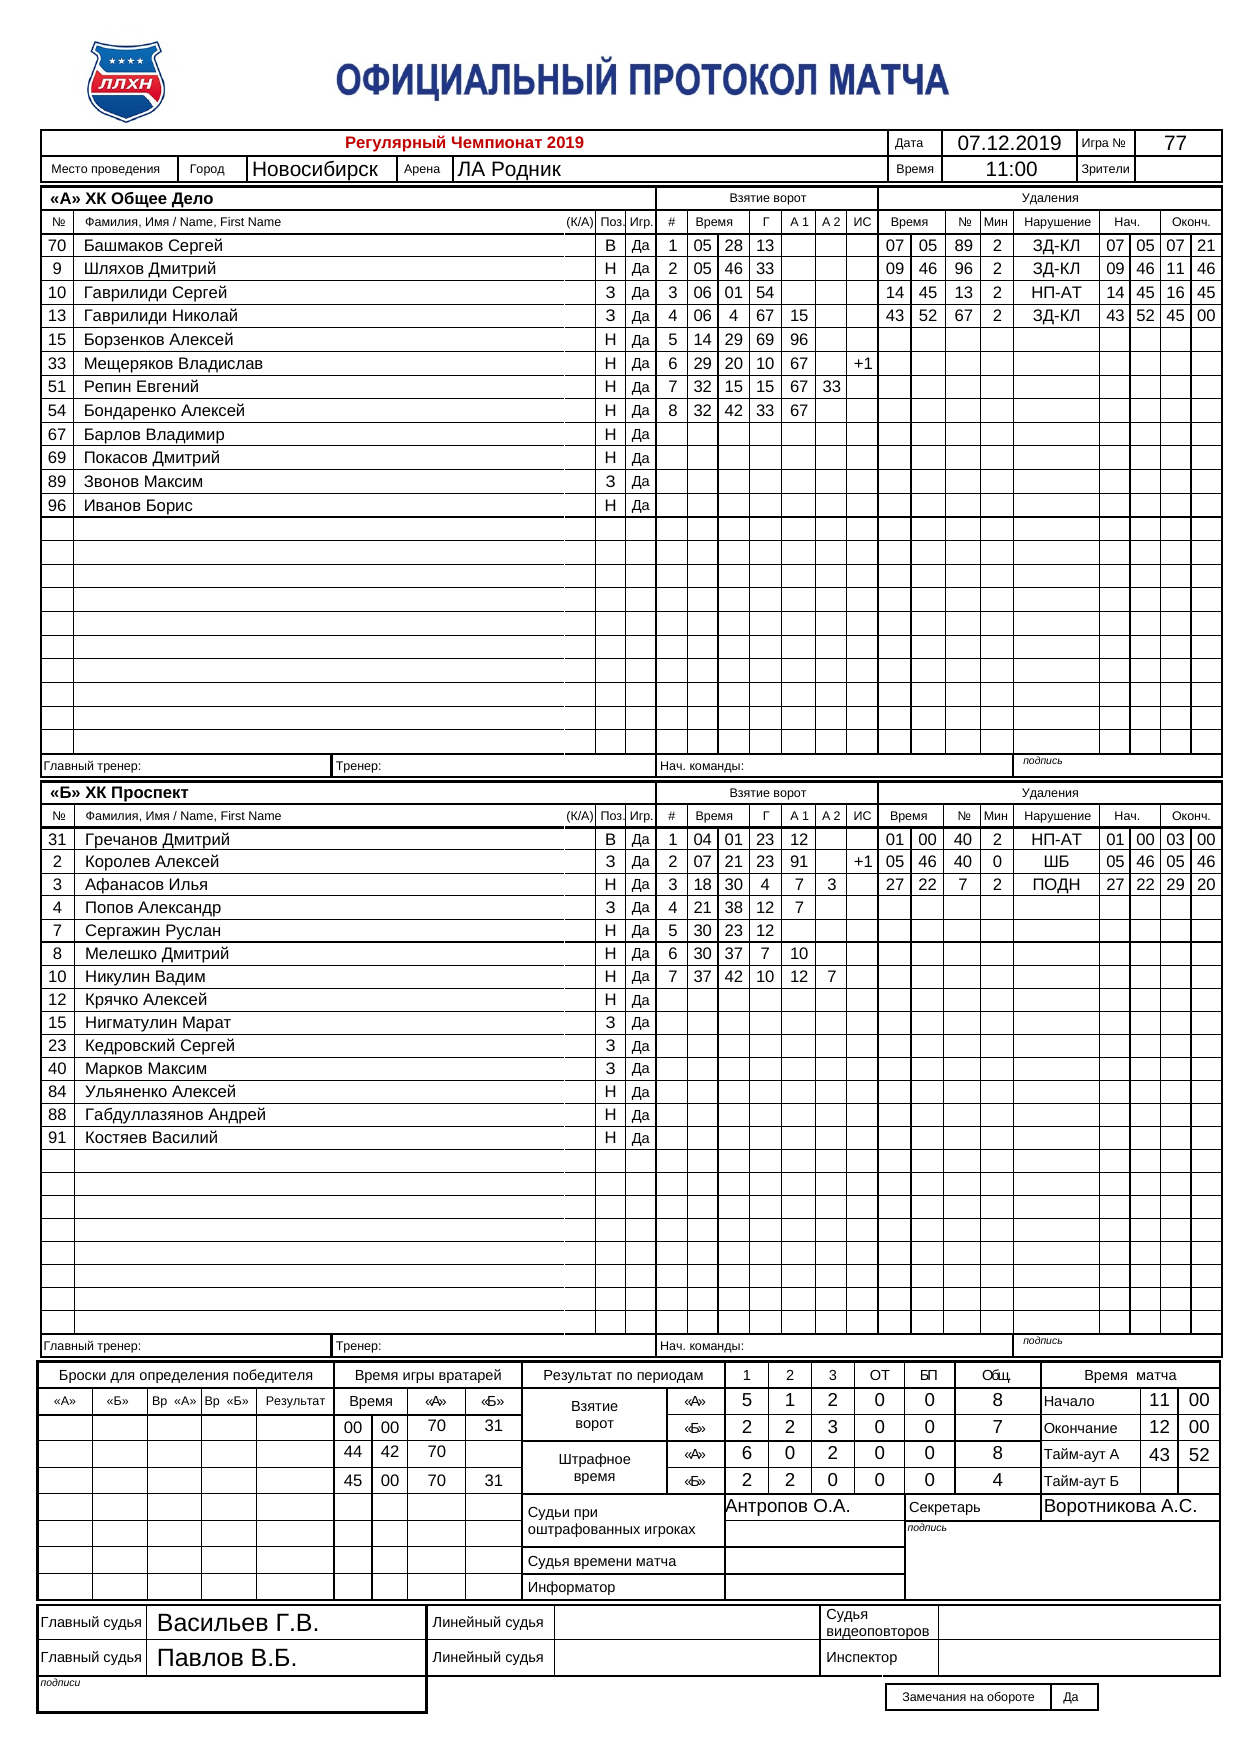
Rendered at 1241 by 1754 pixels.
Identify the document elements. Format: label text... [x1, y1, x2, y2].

table_cell 38 [719, 896, 749, 918]
table_cell [1192, 1242, 1221, 1264]
table_cell [565, 518, 595, 540]
table_cell [816, 707, 846, 729]
table_cell [719, 1081, 749, 1103]
table_cell [782, 470, 815, 493]
table_cell Да [626, 328, 655, 351]
table_cell [74, 659, 564, 682]
table_cell [1014, 1081, 1099, 1103]
table_cell [1161, 1104, 1190, 1126]
table_cell «Б» [93, 1389, 147, 1413]
table_cell [565, 1150, 595, 1172]
table_cell [944, 989, 980, 1011]
table_cell [1014, 1012, 1099, 1033]
table_cell 33 [750, 399, 781, 422]
table_cell 8 [956, 1442, 1040, 1467]
table_cell [1014, 1035, 1099, 1057]
table_cell 33 [816, 376, 846, 398]
table_cell [912, 328, 945, 351]
table_cell 03 [1161, 829, 1190, 849]
table_cell [1100, 659, 1129, 682]
table_cell Город [179, 157, 246, 181]
table_cell [1161, 1265, 1190, 1287]
table_cell 10 [42, 281, 73, 303]
table_cell 0 [855, 1415, 904, 1440]
table_cell [946, 636, 980, 658]
table_cell [847, 446, 877, 469]
table_cell [42, 565, 73, 587]
table_cell [1179, 1468, 1219, 1493]
table_cell 05 [1161, 850, 1190, 872]
table_cell [688, 683, 717, 706]
table_cell [816, 1104, 846, 1126]
table_cell Бондаренко Алексей [74, 399, 564, 422]
table_cell 29 [1161, 874, 1190, 895]
table_cell 33 [42, 352, 73, 374]
table_cell [1161, 966, 1190, 987]
table_cell [688, 565, 717, 587]
table_cell [750, 1058, 781, 1079]
table_cell [373, 1521, 407, 1546]
table_cell [657, 494, 687, 516]
table_cell [42, 1219, 74, 1241]
table_cell 52 [912, 305, 945, 327]
table_cell Игр. [626, 211, 655, 233]
table_cell [688, 707, 717, 729]
table_cell [466, 1547, 521, 1573]
table_cell [148, 1521, 201, 1546]
table_cell 23 [42, 1035, 74, 1057]
table_cell [1161, 659, 1190, 682]
table_cell [847, 636, 877, 658]
table_cell Гречанов Дмитрий [75, 829, 564, 849]
table_cell [847, 1311, 877, 1333]
table_cell [335, 1494, 371, 1520]
table_cell [912, 1150, 943, 1172]
table_cell [565, 683, 595, 706]
table_cell [981, 1219, 1013, 1241]
table_cell [1014, 636, 1099, 658]
table_cell [565, 1012, 595, 1033]
table_cell Да [626, 235, 655, 256]
table_cell 46 [1192, 850, 1221, 872]
table_cell [879, 588, 910, 611]
table_cell [912, 659, 945, 682]
table_cell Габдуллазянов Андрей [75, 1104, 564, 1126]
table_cell [596, 1150, 625, 1172]
table_cell [408, 1574, 465, 1599]
table_cell [912, 1058, 943, 1079]
table_cell [750, 1173, 781, 1195]
table_cell [981, 1311, 1013, 1333]
table_cell [1131, 730, 1160, 753]
table_cell [1014, 966, 1099, 987]
table_cell 0 [855, 1442, 904, 1467]
table_cell [1100, 1150, 1129, 1172]
table_cell [42, 1196, 74, 1218]
table_cell 7 [782, 896, 815, 918]
table_cell [912, 707, 945, 729]
table_cell Иванов Борис [74, 494, 564, 516]
table_cell [1192, 470, 1221, 493]
table_cell 32 [688, 376, 717, 398]
table_cell [816, 565, 846, 587]
table_cell Нач. [1100, 805, 1160, 826]
table_cell [1131, 541, 1160, 564]
table_cell Время [335, 1389, 407, 1413]
table_cell [1100, 920, 1129, 941]
table_cell [596, 636, 625, 658]
table_cell [750, 1242, 781, 1264]
table_cell [1014, 399, 1099, 422]
table_cell 7 [657, 966, 687, 987]
table_cell [981, 1035, 1013, 1057]
table_cell [1100, 1081, 1129, 1103]
table_cell 00 [373, 1416, 407, 1440]
table_cell [750, 1035, 781, 1057]
table_cell [688, 659, 717, 682]
table_cell [688, 1288, 717, 1310]
table_cell [847, 518, 877, 540]
table_cell [688, 1012, 717, 1033]
table_cell [257, 1574, 333, 1599]
table_cell [944, 1219, 980, 1241]
table_cell [719, 683, 749, 706]
table_cell [816, 423, 846, 445]
table_cell [565, 1196, 595, 1218]
table_cell [946, 707, 980, 729]
table_cell Да [626, 352, 655, 374]
table_cell 5 [657, 920, 687, 941]
table_cell [657, 518, 687, 540]
table_cell [944, 1012, 980, 1033]
table_cell [944, 1058, 980, 1079]
table_cell [946, 423, 980, 445]
table_cell [816, 1150, 846, 1172]
table_header «Б» ХК Проспект [42, 783, 655, 803]
table_cell Судьи при оштрафованных игроках [523, 1495, 724, 1546]
table_cell [335, 1574, 371, 1599]
table_cell З [596, 896, 625, 918]
table_cell [1192, 1265, 1221, 1287]
table_cell 01 [719, 281, 749, 303]
table_cell [1100, 636, 1129, 658]
table_cell [626, 1219, 655, 1241]
table_cell 00 [335, 1416, 371, 1440]
table_cell Главный судья [39, 1640, 146, 1675]
table_cell [1014, 707, 1099, 729]
table_cell [1161, 541, 1190, 564]
table_cell [1099, 1682, 1220, 1711]
table_cell [1100, 1035, 1129, 1057]
table_header Замечания на обороте [887, 1685, 1050, 1709]
table_cell [847, 1196, 877, 1218]
table_cell [750, 636, 781, 658]
table_cell [688, 446, 717, 469]
table_cell 15 [782, 305, 815, 327]
table_cell [946, 518, 980, 540]
table_cell [1131, 446, 1160, 469]
table_cell Линейный судья [428, 1606, 554, 1639]
table_cell [847, 966, 877, 987]
table_cell [565, 659, 595, 682]
table_cell [202, 1468, 256, 1493]
table_cell [847, 829, 877, 849]
table_cell [1014, 1265, 1099, 1287]
table_cell [782, 446, 815, 469]
table_cell Н [596, 1127, 625, 1149]
table_cell [1192, 707, 1221, 729]
table_cell [1100, 376, 1129, 398]
table_cell [847, 943, 877, 964]
table_cell [565, 328, 595, 351]
table_cell [1014, 328, 1099, 351]
table_cell Башмаков Сергей [74, 235, 564, 256]
table_cell [428, 1677, 882, 1711]
table_cell [750, 423, 781, 445]
table_cell [946, 588, 980, 611]
table_cell Да [626, 1127, 655, 1149]
table_cell [816, 235, 846, 256]
table_cell 70 [42, 235, 73, 256]
table_cell [912, 730, 945, 753]
table_cell [657, 1311, 687, 1333]
table_cell 4 [42, 896, 74, 918]
table_cell 15 [42, 1012, 74, 1033]
table_cell [719, 1288, 749, 1310]
table_cell Да [626, 281, 655, 303]
table_cell [1100, 966, 1129, 987]
table_cell [750, 683, 781, 706]
table_cell [596, 1288, 625, 1310]
table_cell 2 [657, 850, 687, 872]
table_cell [782, 730, 815, 753]
table_cell 6 [657, 352, 687, 374]
table_cell 2 [981, 829, 1013, 849]
table_cell [750, 1265, 781, 1287]
table_cell 2 [769, 1468, 811, 1493]
table_cell [816, 1311, 846, 1333]
table_header Взятие ворот [657, 783, 877, 803]
table_cell [1141, 1468, 1177, 1493]
table_cell [912, 352, 945, 374]
table_cell [565, 235, 595, 256]
table_cell [466, 1574, 521, 1599]
table_cell 2 [726, 1468, 768, 1493]
table_cell [373, 1547, 407, 1573]
table_cell [816, 1012, 846, 1033]
table_cell [202, 1547, 256, 1573]
table_cell Борзенков Алексей [74, 328, 564, 351]
table_cell [750, 588, 781, 611]
table_cell [912, 470, 945, 493]
table_cell [626, 1288, 655, 1310]
table_cell 5 [657, 328, 687, 351]
table_header Броски для определения победителя [39, 1363, 333, 1387]
table_cell [879, 376, 910, 398]
table_cell [981, 423, 1013, 445]
table_cell [1100, 989, 1129, 1011]
table_cell [257, 1416, 333, 1440]
table_cell [981, 376, 1013, 398]
table_cell [719, 588, 749, 611]
table_cell [816, 920, 846, 941]
table_cell [719, 989, 749, 1011]
table_cell [1161, 1311, 1190, 1333]
table_cell 0 [905, 1415, 954, 1440]
table_cell [688, 1081, 717, 1103]
table_cell Да [626, 376, 655, 398]
table_cell (К/А) [565, 805, 595, 826]
table_cell Игр. [626, 805, 655, 826]
table_cell Да [626, 920, 655, 941]
table_cell 23 [719, 920, 749, 941]
table_cell [816, 257, 846, 280]
table_cell 14 [1100, 281, 1129, 303]
table_cell [596, 588, 625, 611]
table_cell [75, 1196, 564, 1218]
table_cell 6 [657, 943, 687, 964]
table_cell 0 [812, 1468, 854, 1493]
table_cell [93, 1441, 147, 1467]
table_cell 42 [719, 399, 749, 422]
table_cell [750, 1104, 781, 1126]
table_cell [565, 494, 595, 516]
table_cell [657, 1196, 687, 1218]
table_cell Н [596, 399, 625, 422]
table_cell [782, 1265, 815, 1287]
table_cell [847, 305, 877, 327]
table_cell [257, 1441, 333, 1467]
table_cell Барлов Владимир [74, 423, 564, 445]
table_cell [946, 328, 980, 351]
table_cell [981, 494, 1013, 516]
table_cell [42, 683, 73, 706]
table_header Дата [889, 131, 941, 155]
table_cell Н [596, 966, 625, 987]
table_cell [657, 1265, 687, 1287]
table_cell 12 [1141, 1415, 1177, 1440]
table_cell [944, 1288, 980, 1310]
table_cell [750, 1196, 781, 1218]
table_cell [1131, 1219, 1160, 1241]
table_cell Окончание [1042, 1415, 1140, 1440]
table_cell [750, 989, 781, 1011]
table_cell 44 [335, 1441, 371, 1467]
table_cell [879, 707, 910, 729]
table_cell [879, 896, 910, 918]
table_cell 45 [1192, 281, 1221, 303]
table_cell [981, 399, 1013, 422]
table_cell 7 [944, 874, 980, 895]
table_cell А 2 [816, 805, 846, 826]
table_cell [944, 1173, 980, 1195]
table_cell [879, 1150, 910, 1172]
table_cell [944, 1311, 980, 1333]
table_cell [688, 1265, 717, 1287]
table_cell [816, 328, 846, 351]
table_cell [657, 1288, 687, 1310]
table_cell 30 [688, 943, 717, 964]
table_cell [879, 565, 910, 587]
table_cell [565, 257, 595, 280]
table_cell [847, 1104, 877, 1126]
table_cell [981, 612, 1013, 634]
table_cell [1161, 423, 1190, 445]
table_cell [565, 874, 595, 895]
table_cell [816, 1035, 846, 1057]
table_cell [879, 328, 910, 351]
table_cell [42, 1150, 74, 1172]
table_header Результат по периодам [523, 1363, 724, 1387]
table_cell Сергажин Руслан [75, 920, 564, 941]
table_cell [42, 612, 73, 634]
table_cell [466, 1521, 521, 1546]
table_cell [946, 612, 980, 634]
table_cell [1100, 565, 1129, 587]
table_cell [626, 1173, 655, 1195]
table_header Игра № [1078, 131, 1134, 155]
table_cell [688, 1219, 717, 1241]
table_cell [847, 1058, 877, 1079]
table_cell 29 [688, 352, 717, 374]
table_cell [944, 920, 980, 941]
table_cell [466, 1441, 521, 1467]
table_cell [1192, 896, 1221, 918]
table_cell [657, 1058, 687, 1079]
table_header 07.12.2019 [943, 131, 1076, 155]
table_cell [1161, 1012, 1190, 1033]
table_cell 46 [1131, 850, 1160, 872]
table_cell [42, 636, 73, 658]
table_cell Инспектор [821, 1640, 938, 1675]
table_cell [565, 1288, 595, 1310]
table_cell [912, 1173, 943, 1195]
table_cell # [657, 805, 687, 826]
table_cell [565, 541, 595, 564]
table_cell З [596, 850, 625, 872]
table_cell [565, 1311, 595, 1333]
table_cell 12 [750, 896, 781, 918]
table_cell [1161, 352, 1190, 374]
table_cell [782, 1012, 815, 1033]
table_cell [981, 1288, 1013, 1310]
table_cell Н [596, 376, 625, 398]
table_cell 8 [657, 399, 687, 422]
table_cell 6 [726, 1442, 768, 1467]
table_cell [408, 1547, 465, 1573]
table_cell [879, 730, 910, 753]
table_cell [1192, 1104, 1221, 1126]
table_cell [42, 518, 73, 540]
table_cell Антропов О.А. [726, 1495, 904, 1520]
table_cell [1161, 376, 1190, 398]
table_cell [1161, 920, 1190, 941]
table_cell Тренер: [333, 755, 655, 776]
table_cell [565, 399, 595, 422]
table_cell [782, 1219, 815, 1241]
table_cell 2 [981, 281, 1013, 303]
table_cell 01 [879, 829, 910, 849]
table_cell 0 [905, 1389, 954, 1413]
table_cell 2 [812, 1442, 854, 1467]
table_cell 30 [719, 874, 749, 895]
table_cell [1131, 1173, 1160, 1195]
table_cell +1 [847, 352, 877, 374]
table_cell 21 [1192, 235, 1221, 256]
table_cell [1192, 1219, 1221, 1241]
table_cell [1131, 1127, 1160, 1149]
table_cell [1014, 1311, 1099, 1333]
table_cell Мин [981, 805, 1013, 826]
table_cell [816, 399, 846, 422]
table_cell [847, 423, 877, 445]
table_header 77 [1136, 131, 1221, 155]
table_cell [981, 518, 1013, 540]
table_cell [946, 376, 980, 398]
table_cell [1192, 1081, 1221, 1103]
table_cell [1100, 494, 1129, 516]
table_cell [39, 1547, 92, 1573]
table_cell Время [889, 157, 941, 181]
table_cell Королев Алексей [75, 850, 564, 872]
table_cell А 1 [782, 211, 815, 233]
table_cell Да [626, 1035, 655, 1057]
table_cell [782, 1150, 815, 1172]
table_cell [939, 1606, 1219, 1639]
table_cell Да [626, 829, 655, 849]
table_cell 2 [981, 874, 1013, 895]
table_cell [912, 1311, 943, 1333]
table_cell [1131, 565, 1160, 587]
table_cell подпись [1014, 755, 1221, 776]
table_cell [782, 1242, 815, 1264]
table_cell [39, 1416, 92, 1440]
table_cell 91 [42, 1127, 74, 1149]
table_cell [912, 376, 945, 398]
table_cell [1192, 730, 1221, 753]
table_cell [981, 966, 1013, 987]
table_cell [202, 1494, 256, 1520]
table_cell Звонов Максим [74, 470, 564, 493]
table_cell Гаврилиди Сергей [74, 281, 564, 303]
table_cell [946, 565, 980, 587]
table_cell [719, 1035, 749, 1057]
table_cell [912, 989, 943, 1011]
table_cell [981, 446, 1013, 469]
table_cell [944, 1150, 980, 1172]
table_cell [626, 541, 655, 564]
table_cell Судья времени матча [523, 1548, 724, 1573]
table_cell [688, 1104, 717, 1126]
table_cell [944, 1104, 980, 1126]
table_cell [42, 1311, 74, 1333]
table_cell [879, 920, 910, 941]
table_cell [565, 588, 595, 611]
table_cell В [596, 829, 625, 849]
table_cell Да [626, 1012, 655, 1033]
table_cell [912, 920, 943, 941]
table_cell [1161, 943, 1190, 964]
table_cell [1131, 896, 1160, 918]
table_cell [1131, 352, 1160, 374]
table_cell [782, 1311, 815, 1333]
table_cell [1192, 659, 1221, 682]
table_cell [879, 636, 910, 658]
table_cell [1131, 966, 1160, 987]
table_header 1 [726, 1363, 768, 1387]
table_cell [883, 1677, 1220, 1681]
table_cell [847, 1173, 877, 1195]
table_cell [1014, 1104, 1099, 1126]
table_cell [75, 1265, 564, 1287]
table_cell «Б » [466, 1389, 521, 1413]
table_cell 37 [688, 966, 717, 987]
table_cell [565, 850, 595, 872]
table_cell 13 [42, 305, 73, 327]
table_cell Начало [1042, 1389, 1140, 1413]
table_cell Павлов В.Б. [147, 1640, 425, 1675]
table_cell [847, 1219, 877, 1241]
table_cell [1014, 494, 1099, 516]
table_cell 01 [1100, 829, 1129, 849]
table_cell [596, 541, 625, 564]
table_cell [981, 565, 1013, 587]
table_cell № [944, 805, 980, 826]
table_cell 96 [42, 494, 73, 516]
table_cell [912, 588, 945, 611]
table_cell [565, 1127, 595, 1149]
table_header 3 [812, 1363, 854, 1387]
table_cell [596, 1242, 625, 1264]
table_cell [782, 281, 815, 303]
table_cell Да [626, 874, 655, 895]
table_cell [596, 730, 625, 753]
table_cell [912, 399, 945, 422]
table_cell [688, 1196, 717, 1218]
table_cell [816, 494, 846, 516]
table_cell [1161, 612, 1190, 634]
table_cell 22 [1131, 874, 1160, 895]
table_cell [75, 1288, 564, 1310]
table_cell [1100, 328, 1129, 351]
table_cell [879, 446, 910, 469]
table_cell Судья видеоповторов [821, 1606, 938, 1639]
table_cell 96 [946, 257, 980, 280]
table_cell [944, 1035, 980, 1057]
table_cell [1014, 423, 1099, 445]
table_cell [657, 707, 687, 729]
table_cell [750, 565, 781, 587]
table_cell [202, 1416, 256, 1440]
table_cell [782, 989, 815, 1011]
table_cell 8 [956, 1389, 1040, 1413]
table_cell З [596, 1035, 625, 1057]
table_cell [782, 588, 815, 611]
table_cell [782, 1196, 815, 1218]
table_cell [1100, 1265, 1129, 1287]
table_cell [816, 305, 846, 327]
table_cell 14 [879, 281, 910, 303]
table_cell 7 [750, 943, 781, 964]
table_cell ЛА Родник [454, 157, 887, 181]
table_cell [1131, 588, 1160, 611]
table_cell [879, 1012, 910, 1033]
table_cell [719, 1173, 749, 1195]
table_cell [981, 1196, 1013, 1218]
table_cell 21 [688, 896, 717, 918]
table_cell Да [626, 470, 655, 493]
table_cell [565, 943, 595, 964]
table_cell [1161, 1173, 1190, 1195]
table_cell [782, 423, 815, 445]
table_cell Да [626, 966, 655, 987]
table_cell [74, 730, 564, 753]
table_cell [750, 494, 781, 516]
table_cell [1131, 1058, 1160, 1079]
table_cell ИС [847, 805, 877, 826]
table_cell [1192, 352, 1221, 374]
table_cell [981, 707, 1013, 729]
table_cell [879, 470, 910, 493]
table_cell [657, 989, 687, 1011]
table_cell Да [626, 1104, 655, 1126]
table_cell Да [626, 446, 655, 469]
table_cell 27 [1100, 874, 1129, 895]
table_cell [1161, 707, 1190, 729]
table_cell Н [596, 989, 625, 1011]
table_cell [626, 1265, 655, 1287]
table_cell [1131, 989, 1160, 1011]
table_cell 43 [1100, 305, 1129, 327]
table_cell 42 [719, 966, 749, 987]
table_cell 00 [1192, 305, 1221, 327]
table_cell [912, 423, 945, 445]
table_cell подписи [39, 1677, 425, 1711]
table_cell [847, 1288, 877, 1310]
table_cell 46 [912, 850, 943, 872]
table_cell [1161, 494, 1190, 516]
table_cell 23 [750, 850, 781, 872]
table_cell Попов Александр [75, 896, 564, 918]
table_cell [657, 565, 687, 587]
table_cell [981, 730, 1013, 753]
table_cell 15 [42, 328, 73, 351]
table_cell [847, 1150, 877, 1172]
table_cell [74, 612, 564, 634]
table_cell [596, 683, 625, 706]
table_cell З [596, 1012, 625, 1033]
table_cell [626, 683, 655, 706]
table_cell [75, 1311, 564, 1333]
table_cell 2 [726, 1415, 768, 1440]
table_cell [946, 352, 980, 374]
table_cell [1100, 1127, 1129, 1149]
table_cell [847, 730, 877, 753]
table_cell [847, 989, 877, 1011]
table_cell [335, 1521, 371, 1546]
table_cell [816, 1173, 846, 1195]
table_cell [93, 1494, 147, 1520]
table_cell «А» [668, 1389, 724, 1413]
table_cell [750, 541, 781, 564]
table_cell [847, 257, 877, 280]
table_cell 70 [408, 1441, 465, 1467]
table_cell [750, 1288, 781, 1310]
table_cell [626, 565, 655, 587]
table_cell [42, 707, 73, 729]
table_cell [847, 235, 877, 256]
table_cell 4 [657, 305, 687, 327]
table_cell [657, 1012, 687, 1033]
table_cell [782, 1081, 815, 1103]
table_cell [39, 1521, 92, 1546]
table_cell [93, 1547, 147, 1573]
table_cell Оконч. [1161, 805, 1221, 826]
table_cell [879, 494, 910, 516]
table_cell [1014, 1173, 1099, 1195]
table_cell 01 [719, 829, 749, 849]
table_cell [1014, 1058, 1099, 1079]
table_cell [719, 707, 749, 729]
table_cell [1161, 730, 1190, 753]
table_cell [816, 446, 846, 469]
table_cell [944, 896, 980, 918]
table_cell Репин Евгений [74, 376, 564, 398]
table_cell [1100, 1058, 1129, 1079]
table_cell [1192, 943, 1221, 964]
table_cell 20 [719, 352, 749, 374]
table_cell 67 [750, 305, 781, 327]
table_cell [1161, 1127, 1190, 1149]
table_cell Да [626, 1058, 655, 1079]
table_cell [373, 1574, 407, 1599]
table_cell [1100, 541, 1129, 564]
table_cell 2 [812, 1389, 854, 1413]
table_cell [944, 966, 980, 987]
table_header Удаления [879, 783, 1221, 803]
table_cell Главный тренер: [42, 755, 330, 776]
table_cell [565, 989, 595, 1011]
table_cell [719, 565, 749, 587]
table_cell [596, 1196, 625, 1218]
table_cell [1014, 989, 1099, 1011]
table_cell [1014, 1196, 1099, 1218]
table_cell Результат [257, 1389, 333, 1413]
table_cell [750, 730, 781, 753]
table_cell 05 [1131, 235, 1160, 256]
table_cell [719, 1127, 749, 1149]
table_cell [847, 659, 877, 682]
table_cell [657, 1081, 687, 1103]
table_cell [657, 612, 687, 634]
table_cell [626, 659, 655, 682]
table_cell Г [750, 805, 781, 826]
table_cell 31 [466, 1468, 521, 1493]
table_cell [1161, 518, 1190, 540]
table_cell 16 [1161, 281, 1190, 303]
table_cell [879, 1104, 910, 1126]
table_cell [1014, 470, 1099, 493]
table_cell 05 [879, 850, 910, 872]
table_cell 70 [408, 1468, 465, 1493]
table_cell [1192, 328, 1221, 351]
table_cell [93, 1521, 147, 1546]
table_cell [565, 376, 595, 398]
table_cell [1100, 470, 1129, 493]
table_cell 00 [1179, 1389, 1219, 1413]
table_cell [816, 989, 846, 1011]
table_cell [847, 328, 877, 351]
table_cell Ульяненко Алексей [75, 1081, 564, 1103]
table_cell 84 [42, 1081, 74, 1103]
table_cell [688, 470, 717, 493]
table_cell [912, 1012, 943, 1033]
table_cell Линейный судья [428, 1640, 554, 1675]
table_cell [657, 1035, 687, 1057]
table_cell [596, 707, 625, 729]
table_cell 0 [855, 1468, 904, 1493]
table_cell [1161, 470, 1190, 493]
table_header Да [1052, 1685, 1097, 1709]
table_cell 23 [750, 829, 781, 849]
table_cell [1014, 1219, 1099, 1241]
table_cell 46 [1131, 257, 1160, 280]
table_cell Секретарь [906, 1495, 1040, 1520]
table_cell [912, 1265, 943, 1287]
table_cell [39, 1468, 92, 1493]
table_cell [1161, 989, 1190, 1011]
table_cell [816, 612, 846, 634]
table_cell [816, 1127, 846, 1149]
table_cell [688, 1058, 717, 1079]
table_cell [879, 1288, 910, 1310]
table_cell Оконч. [1161, 211, 1221, 233]
table_header ОТ [855, 1363, 904, 1387]
table_cell Костяев Василий [75, 1127, 564, 1149]
table_cell Главный тренер: [42, 1335, 330, 1356]
table_cell [782, 1104, 815, 1126]
table_cell 67 [782, 399, 815, 422]
table_cell [688, 989, 717, 1011]
table_cell Н [596, 352, 625, 374]
table_cell [912, 612, 945, 634]
table_cell [750, 470, 781, 493]
table_cell 89 [946, 235, 980, 256]
table_cell Поз. [596, 805, 625, 826]
table_cell [981, 1058, 1013, 1079]
table_cell [912, 896, 943, 918]
table_cell 21 [719, 850, 749, 872]
table_cell [626, 730, 655, 753]
table_cell [816, 1242, 846, 1264]
table_cell [847, 896, 877, 918]
table_cell [1192, 565, 1221, 587]
table_cell Нач. команды: [657, 755, 1012, 776]
table_cell [847, 281, 877, 303]
table_cell [1192, 966, 1221, 987]
table_cell [782, 1127, 815, 1149]
table_cell [879, 541, 910, 564]
table_cell [912, 1035, 943, 1057]
table_cell [688, 1127, 717, 1149]
table_cell [626, 707, 655, 729]
table_cell [719, 730, 749, 753]
table_cell [626, 636, 655, 658]
table_cell Арена [398, 157, 452, 181]
table_cell 07 [1100, 235, 1129, 256]
table_cell [1192, 541, 1221, 564]
table_cell Штрафное время [523, 1442, 666, 1493]
table_cell № [946, 211, 980, 233]
table_cell 1 [769, 1389, 811, 1413]
table_cell [981, 989, 1013, 1011]
table_cell 11:00 [943, 157, 1076, 181]
table_cell [373, 1494, 407, 1520]
table_cell [74, 683, 564, 706]
table_cell [782, 1035, 815, 1057]
table_cell 00 [1131, 829, 1160, 849]
table_cell Марков Максим [75, 1058, 564, 1079]
table_cell [565, 1242, 595, 1264]
table_cell 40 [944, 829, 980, 849]
table_cell [981, 1173, 1013, 1195]
table_cell Время [688, 805, 749, 826]
table_cell [1100, 1173, 1129, 1195]
table_cell [1192, 1288, 1221, 1310]
table_cell [847, 1265, 877, 1287]
table_cell [782, 612, 815, 634]
table_cell [657, 446, 687, 469]
table_cell [912, 1242, 943, 1264]
table_cell [1161, 1288, 1190, 1310]
table_cell [782, 636, 815, 658]
table_cell [816, 850, 846, 872]
table_cell [879, 966, 910, 987]
table_cell 43 [1141, 1441, 1177, 1467]
table_cell З [596, 1058, 625, 1079]
table_cell ИС [847, 211, 877, 233]
table_cell [1192, 989, 1221, 1011]
table_cell [719, 1104, 749, 1126]
table_cell [74, 518, 564, 540]
table_cell [626, 1150, 655, 1172]
table_cell 12 [42, 989, 74, 1011]
table_cell [912, 636, 945, 658]
table_cell [408, 1494, 465, 1520]
table_cell [944, 1265, 980, 1287]
table_cell [74, 636, 564, 658]
table_cell «А» [39, 1389, 92, 1413]
table_cell [93, 1416, 147, 1440]
table_cell [657, 1150, 687, 1172]
table_cell Н [596, 446, 625, 469]
table_cell Нарушение [1014, 805, 1099, 826]
table_cell 67 [42, 423, 73, 445]
table_cell [719, 446, 749, 469]
table_cell [1161, 1150, 1190, 1172]
table_cell [750, 612, 781, 634]
table_cell [1161, 1081, 1190, 1103]
table_cell [879, 1196, 910, 1218]
table_cell Г [750, 211, 781, 233]
table_cell [879, 1242, 910, 1264]
table_cell 28 [719, 235, 749, 256]
table_cell [1192, 1035, 1221, 1057]
table_cell [1131, 1196, 1160, 1218]
table_cell [565, 565, 595, 587]
table_cell Никулин Вадим [75, 966, 564, 987]
table_cell [1131, 494, 1160, 516]
table_cell [565, 352, 595, 374]
table_cell [74, 565, 564, 587]
table_cell [257, 1468, 333, 1493]
table_cell [719, 636, 749, 658]
table_cell Да [626, 943, 655, 964]
table_cell [1100, 352, 1129, 374]
table_cell [39, 1574, 92, 1599]
table_cell [847, 920, 877, 941]
table_cell [657, 470, 687, 493]
table_cell [1014, 896, 1099, 918]
table_cell [816, 588, 846, 611]
table_cell [688, 730, 717, 753]
table_cell [1131, 1012, 1160, 1033]
table_cell 4 [750, 874, 781, 895]
table_cell [981, 943, 1013, 964]
table_cell [782, 541, 815, 564]
table_cell 0 [981, 850, 1013, 872]
table_cell [1192, 683, 1221, 706]
table_cell Мелешко Дмитрий [75, 943, 564, 964]
table_cell Воротникова А.С. [1042, 1495, 1219, 1520]
table_cell [719, 470, 749, 493]
table_cell [816, 1219, 846, 1241]
table_cell [981, 1242, 1013, 1264]
table_cell В [596, 235, 625, 256]
table_cell [688, 612, 717, 634]
table_cell [1100, 1242, 1129, 1264]
table_cell Да [626, 1081, 655, 1103]
table_cell Фамилия, Имя / Name, First Name [74, 211, 565, 233]
table_cell [1014, 1127, 1099, 1149]
table_cell [912, 1127, 943, 1149]
table_cell [816, 281, 846, 303]
table_cell [657, 1127, 687, 1149]
table_cell [42, 1173, 74, 1195]
table_cell «Б» [668, 1415, 724, 1440]
table_cell [912, 943, 943, 964]
table_cell [1131, 1035, 1160, 1057]
table_cell [657, 423, 687, 445]
table_cell [912, 1219, 943, 1241]
table_cell 67 [782, 376, 815, 398]
table_cell [1192, 1058, 1221, 1079]
table_cell 46 [719, 257, 749, 280]
table_cell [1100, 707, 1129, 729]
table_cell 13 [946, 281, 980, 303]
table_cell НП-АТ [1014, 829, 1099, 849]
table_cell 00 [912, 829, 943, 849]
table_cell [1014, 518, 1099, 540]
table_cell [847, 470, 877, 493]
table_cell [1131, 659, 1160, 682]
table_cell [879, 1058, 910, 1079]
table_cell [719, 1265, 749, 1287]
table_cell 7 [816, 966, 846, 987]
table_cell [1161, 896, 1190, 918]
table_cell [981, 328, 1013, 351]
table_cell 67 [946, 305, 980, 327]
table_cell Н [596, 257, 625, 280]
table_cell [879, 1173, 910, 1195]
table_cell [565, 1058, 595, 1079]
table_cell 7 [657, 376, 687, 398]
table_cell [565, 966, 595, 987]
table_cell [596, 1219, 625, 1241]
table_cell [1100, 1012, 1129, 1033]
table_cell [847, 399, 877, 422]
table_cell [879, 683, 910, 706]
table_cell [657, 1219, 687, 1241]
table_cell [148, 1547, 201, 1573]
table_cell (К/А) [565, 211, 595, 233]
table_cell [981, 659, 1013, 682]
table_cell [565, 1081, 595, 1103]
table_cell 33 [750, 257, 781, 280]
table_cell [1192, 1311, 1221, 1333]
table_cell [1014, 588, 1099, 611]
table_cell [626, 1311, 655, 1333]
table_cell [944, 1242, 980, 1264]
table_cell [912, 1288, 943, 1310]
table_cell [912, 1196, 943, 1218]
table_cell [1192, 1173, 1221, 1195]
table_cell 07 [1161, 235, 1190, 256]
table_cell [1161, 328, 1190, 351]
table_cell [879, 518, 910, 540]
table_cell [688, 1173, 717, 1195]
table_cell 12 [750, 920, 781, 941]
table_header «А» ХК Общее Дело [42, 188, 655, 209]
table_cell [1161, 588, 1190, 611]
table_cell 45 [1131, 281, 1160, 303]
table_cell 7 [782, 874, 815, 895]
table_cell [946, 541, 980, 564]
table_cell [981, 1265, 1013, 1287]
table_cell 3 [42, 874, 74, 895]
table_cell 3 [657, 874, 687, 895]
table_cell А 2 [816, 211, 846, 233]
table_cell [688, 588, 717, 611]
table_cell 2 [981, 305, 1013, 327]
table_cell [847, 541, 877, 564]
table_cell 10 [750, 352, 781, 374]
table_cell [202, 1441, 256, 1467]
table_cell 13 [750, 235, 781, 256]
table_cell [750, 1081, 781, 1103]
table_cell 31 [466, 1416, 521, 1440]
table_cell [944, 1196, 980, 1218]
table_cell [981, 1127, 1013, 1149]
table_cell [912, 541, 945, 564]
table_cell [148, 1468, 201, 1493]
table_cell 40 [944, 850, 980, 872]
table_cell Да [626, 494, 655, 516]
table_cell [565, 730, 595, 753]
table_cell Нигматулин Марат [75, 1012, 564, 1033]
table_cell Зрители [1078, 157, 1134, 181]
table_cell Гаврилиди Николай [74, 305, 564, 327]
table_cell А 1 [782, 805, 815, 826]
table_cell Время [879, 211, 945, 233]
table_cell Нач. команды: [657, 1335, 1012, 1356]
table_cell 29 [719, 328, 749, 351]
table_cell [74, 541, 564, 564]
table_cell [1100, 1311, 1129, 1333]
table_cell [946, 659, 980, 682]
table_cell [565, 470, 595, 493]
table_cell 40 [42, 1058, 74, 1079]
table_cell 37 [719, 943, 749, 964]
table_cell [847, 683, 877, 706]
table_cell [42, 1265, 74, 1287]
table_cell [626, 1196, 655, 1218]
table_cell [719, 518, 749, 540]
table_cell [1161, 636, 1190, 658]
table_cell [657, 1104, 687, 1126]
table_cell [466, 1494, 521, 1520]
table_cell [1192, 1127, 1221, 1149]
table_cell [912, 966, 943, 987]
table_cell [596, 565, 625, 587]
table_cell [565, 1219, 595, 1241]
table_cell 7 [956, 1415, 1040, 1440]
table_cell [719, 1012, 749, 1033]
table_cell [1014, 376, 1099, 398]
table_cell 4 [956, 1468, 1040, 1493]
table_cell [1014, 1288, 1099, 1310]
table_cell 46 [912, 257, 945, 280]
table_cell [816, 541, 846, 564]
table_cell [688, 636, 717, 658]
table_cell 10 [42, 966, 74, 987]
table_cell [879, 1035, 910, 1057]
table_cell Главный судья [39, 1606, 146, 1639]
table_cell [816, 1265, 846, 1287]
table_cell [719, 1242, 749, 1264]
table_cell [1131, 376, 1160, 398]
table_cell [1161, 1242, 1190, 1264]
table_cell «Б» [668, 1468, 724, 1493]
table_cell [847, 612, 877, 634]
table_cell 5 [726, 1389, 768, 1413]
table_cell [565, 305, 595, 327]
table_cell 00 [373, 1468, 407, 1493]
table_cell [981, 683, 1013, 706]
table_cell 20 [1192, 874, 1221, 895]
table_cell [565, 446, 595, 469]
table_cell [750, 659, 781, 682]
table_cell [565, 896, 595, 918]
table_header Время игры вратарей [335, 1363, 521, 1387]
table_cell Покасов Дмитрий [74, 446, 564, 469]
table_cell [688, 518, 717, 540]
table_cell [816, 470, 846, 493]
table_cell [75, 1173, 564, 1195]
table_cell [75, 1150, 564, 1172]
table_cell [688, 423, 717, 445]
table_cell [688, 494, 717, 516]
table_cell 0 [905, 1442, 954, 1467]
table_cell Да [626, 305, 655, 327]
table_cell [847, 1035, 877, 1057]
table_cell [42, 588, 73, 611]
table_cell [657, 541, 687, 564]
table_cell 27 [879, 874, 910, 895]
table_cell [565, 707, 595, 729]
table_cell 42 [373, 1441, 407, 1467]
table_cell [719, 1311, 749, 1333]
table_cell [1100, 446, 1129, 469]
table_cell НП-АТ [1014, 281, 1099, 303]
table_cell [1100, 896, 1129, 918]
table_cell [335, 1547, 371, 1573]
table_cell [596, 518, 625, 540]
table_cell [565, 1104, 595, 1126]
table_cell [847, 588, 877, 611]
table_cell [148, 1441, 201, 1467]
table_cell 46 [1192, 257, 1221, 280]
table_cell [946, 683, 980, 706]
table_cell [1192, 1012, 1221, 1033]
table_cell [944, 943, 980, 964]
table_cell [847, 1242, 877, 1264]
table_cell [93, 1468, 147, 1493]
table_cell Шляхов Дмитрий [74, 257, 564, 280]
table_cell [981, 636, 1013, 658]
table_cell [726, 1548, 904, 1573]
table_cell [879, 1127, 910, 1149]
table_cell 54 [42, 399, 73, 422]
table_cell ЗД-КЛ [1014, 235, 1099, 256]
table_header Время матча [1042, 1363, 1219, 1387]
table_cell [1014, 943, 1099, 964]
table_cell [750, 1219, 781, 1241]
table_cell [946, 470, 980, 493]
table_cell [750, 518, 781, 540]
table_cell [816, 896, 846, 918]
table_cell [847, 1127, 877, 1149]
table_cell 05 [688, 235, 717, 256]
table_cell 07 [688, 850, 717, 872]
table_cell Н [596, 920, 625, 941]
table_cell 9 [42, 257, 73, 280]
table_cell [555, 1640, 819, 1675]
table_cell [879, 659, 910, 682]
table_cell [981, 1012, 1013, 1033]
table_cell Вр «Б» [202, 1389, 256, 1413]
table_cell [1014, 541, 1099, 564]
table_cell Время [688, 211, 749, 233]
table_cell [596, 659, 625, 682]
table_cell [847, 565, 877, 587]
table_cell [782, 257, 815, 280]
table_cell Поз. [596, 211, 625, 233]
table_cell [1136, 157, 1221, 181]
table_cell [1100, 612, 1129, 634]
table_cell Время [879, 805, 943, 826]
table_cell [565, 423, 595, 445]
table_cell [626, 612, 655, 634]
table_cell Н [596, 874, 625, 895]
table_cell 91 [782, 850, 815, 872]
table_cell [1131, 328, 1160, 351]
table_cell [726, 1575, 904, 1599]
table_cell [1100, 423, 1129, 445]
table_cell Н [596, 943, 625, 964]
table_cell [688, 1242, 717, 1264]
table_cell [688, 1311, 717, 1333]
table_cell З [596, 305, 625, 327]
table_cell [981, 352, 1013, 374]
table_cell 69 [750, 328, 781, 351]
table_cell [1131, 423, 1160, 445]
table_cell [148, 1574, 201, 1599]
table_cell [782, 1058, 815, 1079]
table_cell 12 [782, 966, 815, 987]
table_cell [719, 494, 749, 516]
table_cell [1014, 659, 1099, 682]
table_cell [816, 1288, 846, 1310]
table_cell Взятие ворот [523, 1389, 666, 1440]
table_cell [1014, 565, 1099, 587]
table_cell [816, 1081, 846, 1103]
table_cell [1014, 612, 1099, 634]
table_cell [944, 1081, 980, 1103]
table_cell ЗД-КЛ [1014, 257, 1099, 280]
table_cell 96 [782, 328, 815, 351]
table_cell [626, 588, 655, 611]
table_cell [1131, 1104, 1160, 1126]
table_cell Мещеряков Владислав [74, 352, 564, 374]
table_cell [555, 1606, 819, 1639]
table_cell 2 [981, 257, 1013, 280]
table_cell [688, 1150, 717, 1172]
table_cell [657, 730, 687, 753]
table_cell [148, 1416, 201, 1440]
table_cell [1100, 730, 1129, 753]
table_cell [1131, 1288, 1160, 1310]
table_cell 05 [688, 257, 717, 280]
table_cell 88 [42, 1104, 74, 1126]
table_cell 0 [905, 1468, 954, 1493]
table_cell [1192, 588, 1221, 611]
table_cell [1192, 636, 1221, 658]
table_cell 32 [688, 399, 717, 422]
table_cell [596, 612, 625, 634]
table_cell [1192, 494, 1221, 516]
table_cell [946, 446, 980, 469]
table_cell Тренер: [333, 1335, 655, 1356]
table_cell [1100, 943, 1129, 964]
table_cell [782, 494, 815, 516]
table_cell [782, 659, 815, 682]
table_cell [750, 1012, 781, 1033]
table_cell 0 [769, 1442, 811, 1467]
table_cell [1100, 1219, 1129, 1241]
table_cell [912, 1081, 943, 1103]
table_cell [879, 989, 910, 1011]
table_cell [912, 683, 945, 706]
table_cell «А» [408, 1389, 465, 1413]
table_cell [42, 659, 73, 682]
table_cell 3 [812, 1415, 854, 1440]
table_cell [1014, 920, 1099, 941]
table_cell [719, 1196, 749, 1218]
table_cell [879, 1311, 910, 1333]
table_cell [981, 1104, 1013, 1126]
table_cell 12 [782, 829, 815, 849]
table_cell 09 [879, 257, 910, 280]
table_cell Нач. [1100, 211, 1160, 233]
table_cell [879, 423, 910, 445]
table_cell [74, 707, 564, 729]
table_cell 43 [879, 305, 910, 327]
table_cell [1100, 683, 1129, 706]
table_cell Васильев Г.В. [147, 1606, 425, 1639]
table_cell 30 [688, 920, 717, 941]
table_cell [565, 829, 595, 849]
table_cell [816, 352, 846, 374]
table_cell Да [626, 257, 655, 280]
table_cell [816, 1058, 846, 1079]
table_cell 8 [42, 943, 74, 964]
table_cell Да [626, 423, 655, 445]
table_cell [912, 1104, 943, 1126]
table_cell [981, 470, 1013, 493]
table_cell Место проведения [42, 157, 177, 181]
table_cell 45 [335, 1468, 371, 1493]
picture [5, 28, 1179, 129]
table_cell [847, 376, 877, 398]
table_cell [981, 588, 1013, 611]
table_cell Н [596, 328, 625, 351]
table_cell Тайм-аут Б [1042, 1468, 1140, 1493]
table_cell [719, 612, 749, 634]
table_cell [657, 1173, 687, 1195]
table_cell [719, 1150, 749, 1172]
table_cell 06 [688, 281, 717, 303]
table_cell [816, 518, 846, 540]
table_cell [879, 612, 910, 634]
table_cell [1131, 518, 1160, 540]
table_cell подпись [906, 1522, 1219, 1599]
table_cell № [42, 805, 74, 826]
table_cell [626, 518, 655, 540]
table_header Удаления [879, 188, 1221, 209]
table_cell [1131, 1311, 1160, 1333]
table_cell З [596, 470, 625, 493]
table_cell [1161, 565, 1190, 587]
table_cell [944, 1127, 980, 1149]
table_cell [1131, 636, 1160, 658]
table_cell 09 [1100, 257, 1129, 280]
table_cell [657, 1242, 687, 1264]
table_cell [816, 943, 846, 964]
table_cell 69 [42, 446, 73, 469]
table_cell [93, 1574, 147, 1599]
table_cell 3 [816, 874, 846, 895]
table_cell [1014, 1150, 1099, 1172]
table_cell 22 [912, 874, 943, 895]
table_cell [1192, 423, 1221, 445]
table_cell Кедровский Сергей [75, 1035, 564, 1057]
table_header БП [905, 1363, 954, 1387]
table_cell [257, 1547, 333, 1573]
table_cell [1100, 1196, 1129, 1218]
table_cell 2 [657, 257, 687, 280]
table_cell [912, 494, 945, 516]
table_cell [688, 1035, 717, 1057]
table_cell [565, 636, 595, 658]
table_cell [946, 494, 980, 516]
table_cell 4 [657, 896, 687, 918]
table_cell [719, 423, 749, 445]
table_cell [596, 1311, 625, 1333]
table_cell [657, 588, 687, 611]
table_cell [782, 518, 815, 540]
table_cell [657, 659, 687, 682]
table_cell [912, 565, 945, 587]
table_cell [981, 541, 1013, 564]
table_cell [847, 1081, 877, 1103]
table_cell [1131, 943, 1160, 964]
table_cell [74, 588, 564, 611]
table_cell [816, 659, 846, 682]
table_cell [1100, 1104, 1129, 1126]
table_cell [719, 541, 749, 564]
table_cell [750, 1311, 781, 1333]
table_cell [782, 707, 815, 729]
table_cell [750, 446, 781, 469]
table_cell [1131, 1150, 1160, 1172]
table_cell [1161, 1035, 1190, 1057]
table_cell [946, 399, 980, 422]
table_cell [816, 730, 846, 753]
table_cell [782, 1288, 815, 1310]
table_cell [657, 683, 687, 706]
table_cell [1100, 1288, 1129, 1310]
table_cell [1161, 399, 1190, 422]
table_cell Н [596, 423, 625, 445]
table_cell [1131, 920, 1160, 941]
table_cell [42, 1242, 74, 1264]
table_cell 0 [855, 1389, 904, 1413]
table_cell [879, 1219, 910, 1241]
table_cell [816, 1196, 846, 1218]
table_cell 52 [1131, 305, 1160, 327]
table_cell [75, 1242, 564, 1264]
table_cell [1014, 683, 1099, 706]
table_cell [1192, 1150, 1221, 1172]
table_cell 51 [42, 376, 73, 398]
table_cell [148, 1494, 201, 1520]
table_cell 00 [1192, 829, 1221, 849]
table_cell ЗД-КЛ [1014, 305, 1099, 327]
table_cell 45 [912, 281, 945, 303]
table_cell Тайм-аут А [1042, 1441, 1140, 1467]
table_cell [688, 541, 717, 564]
table_cell [750, 1127, 781, 1149]
table_cell [1161, 1058, 1190, 1079]
table_cell [981, 1081, 1013, 1103]
table_cell Афанасов Илья [75, 874, 564, 895]
table_cell 3 [657, 281, 687, 303]
table_cell Фамилия, Имя / Name, First Name [75, 805, 565, 826]
table_cell [912, 446, 945, 469]
table_header Регулярный Чемпионат 2019 [42, 131, 887, 155]
table_cell [1014, 352, 1099, 374]
table_cell [847, 1012, 877, 1033]
table_cell [816, 636, 846, 658]
table_cell [565, 920, 595, 941]
table_cell [981, 1150, 1013, 1172]
table_cell [1192, 376, 1221, 398]
table_cell [565, 1265, 595, 1287]
table_cell [782, 920, 815, 941]
table_cell [75, 1219, 564, 1241]
table_cell [408, 1521, 465, 1546]
table_cell 54 [750, 281, 781, 303]
table_cell [1100, 588, 1129, 611]
table_cell [912, 518, 945, 540]
table_cell [816, 829, 846, 849]
table_cell [1192, 920, 1221, 941]
table_cell [847, 494, 877, 516]
table_cell Нарушение [1014, 211, 1099, 233]
table_cell [1131, 1242, 1160, 1264]
table_cell № [42, 211, 73, 233]
table_cell [1192, 446, 1221, 469]
table_cell [1014, 1242, 1099, 1264]
table_cell [981, 920, 1013, 941]
table_cell [565, 1173, 595, 1195]
table_cell 04 [688, 829, 717, 849]
table_cell 11 [1161, 257, 1190, 280]
table_cell [1161, 446, 1190, 469]
table_cell 00 [1179, 1415, 1219, 1440]
table_cell Да [626, 989, 655, 1011]
table_cell [257, 1494, 333, 1520]
table_cell [1100, 518, 1129, 540]
table_cell [879, 399, 910, 422]
table_cell [1192, 1196, 1221, 1218]
table_cell [1131, 1081, 1160, 1103]
table_cell 15 [719, 376, 749, 398]
table_cell «А» [668, 1442, 724, 1467]
table_cell 7 [42, 920, 74, 941]
table_cell +1 [847, 850, 877, 872]
table_cell [750, 707, 781, 729]
table_cell [1100, 399, 1129, 422]
table_cell 67 [782, 352, 815, 374]
table_cell 15 [750, 376, 781, 398]
table_cell [657, 636, 687, 658]
table_cell [1131, 683, 1160, 706]
table_cell Вр «А» [148, 1389, 201, 1413]
table_cell Да [626, 399, 655, 422]
table_cell 18 [688, 874, 717, 895]
table_cell [39, 1441, 92, 1467]
table_cell [782, 235, 815, 256]
table_cell [39, 1494, 92, 1520]
table_cell [946, 730, 980, 753]
table_cell ШБ [1014, 850, 1099, 872]
table_cell [626, 1242, 655, 1264]
table_header 2 [769, 1363, 811, 1387]
table_cell Да [626, 850, 655, 872]
table_cell [565, 281, 595, 303]
table_cell Н [596, 1081, 625, 1103]
table_cell Информатор [523, 1575, 724, 1599]
table_cell [782, 565, 815, 587]
table_cell З [596, 281, 625, 303]
table_cell [879, 943, 910, 964]
table_cell # [657, 211, 687, 233]
table_cell Крячко Алексей [75, 989, 564, 1011]
table_cell 07 [879, 235, 910, 256]
table_cell [879, 352, 910, 374]
table_cell 10 [750, 966, 781, 987]
table_cell [847, 874, 877, 895]
table_cell 06 [688, 305, 717, 327]
table_cell [1192, 399, 1221, 422]
table_cell Мин [981, 211, 1013, 233]
table_cell [1131, 1265, 1160, 1287]
table_cell [596, 1173, 625, 1195]
table_cell [1161, 683, 1190, 706]
table_cell [1014, 730, 1099, 753]
table_cell [1161, 1196, 1190, 1218]
table_cell 11 [1141, 1389, 1177, 1413]
table_cell [1131, 612, 1160, 634]
table_cell Н [596, 1104, 625, 1126]
table_cell Новосибирск [248, 157, 396, 181]
table_cell 2 [981, 235, 1013, 256]
table_cell [750, 1150, 781, 1172]
table_cell [257, 1521, 333, 1546]
table_cell [816, 683, 846, 706]
table_cell 31 [42, 829, 74, 849]
table_cell [847, 707, 877, 729]
table_cell 52 [1179, 1441, 1219, 1467]
table_cell 14 [688, 328, 717, 351]
table_cell [879, 1081, 910, 1103]
table_cell [719, 1219, 749, 1241]
table_cell 05 [1100, 850, 1129, 872]
table_cell [1161, 1219, 1190, 1241]
table_cell [565, 612, 595, 634]
table_cell 4 [719, 305, 749, 327]
table_cell [719, 659, 749, 682]
table_cell [726, 1521, 904, 1546]
table_cell ПОДН [1014, 874, 1099, 895]
table_cell 2 [769, 1415, 811, 1440]
table_header Взятие ворот [657, 188, 877, 209]
table_cell 1 [657, 829, 687, 849]
table_cell [42, 541, 73, 564]
table_cell Да [626, 896, 655, 918]
table_cell [42, 730, 73, 753]
table_cell 05 [912, 235, 945, 256]
table_cell [782, 683, 815, 706]
table_cell 70 [408, 1416, 465, 1440]
table_cell 45 [1161, 305, 1190, 327]
table_cell [719, 1058, 749, 1079]
table_cell [596, 1265, 625, 1287]
table_cell [1192, 612, 1221, 634]
table_cell [879, 1265, 910, 1287]
table_cell 2 [42, 850, 74, 872]
table_cell [939, 1640, 1219, 1675]
table_cell [1131, 470, 1160, 493]
table_cell [981, 896, 1013, 918]
table_cell 89 [42, 470, 73, 493]
table_cell [202, 1521, 256, 1546]
table_cell подпись [1014, 1335, 1221, 1356]
table_cell 10 [782, 943, 815, 964]
table_cell [42, 1288, 74, 1310]
table_cell Н [596, 494, 625, 516]
table_cell [782, 1173, 815, 1195]
table_cell [1131, 707, 1160, 729]
table_cell 1 [657, 235, 687, 256]
table_cell [202, 1574, 256, 1599]
table_cell [1014, 446, 1099, 469]
table_cell [565, 1035, 595, 1057]
table_cell [1192, 518, 1221, 540]
table_cell [1131, 399, 1160, 422]
table_header Общ. [956, 1363, 1040, 1387]
